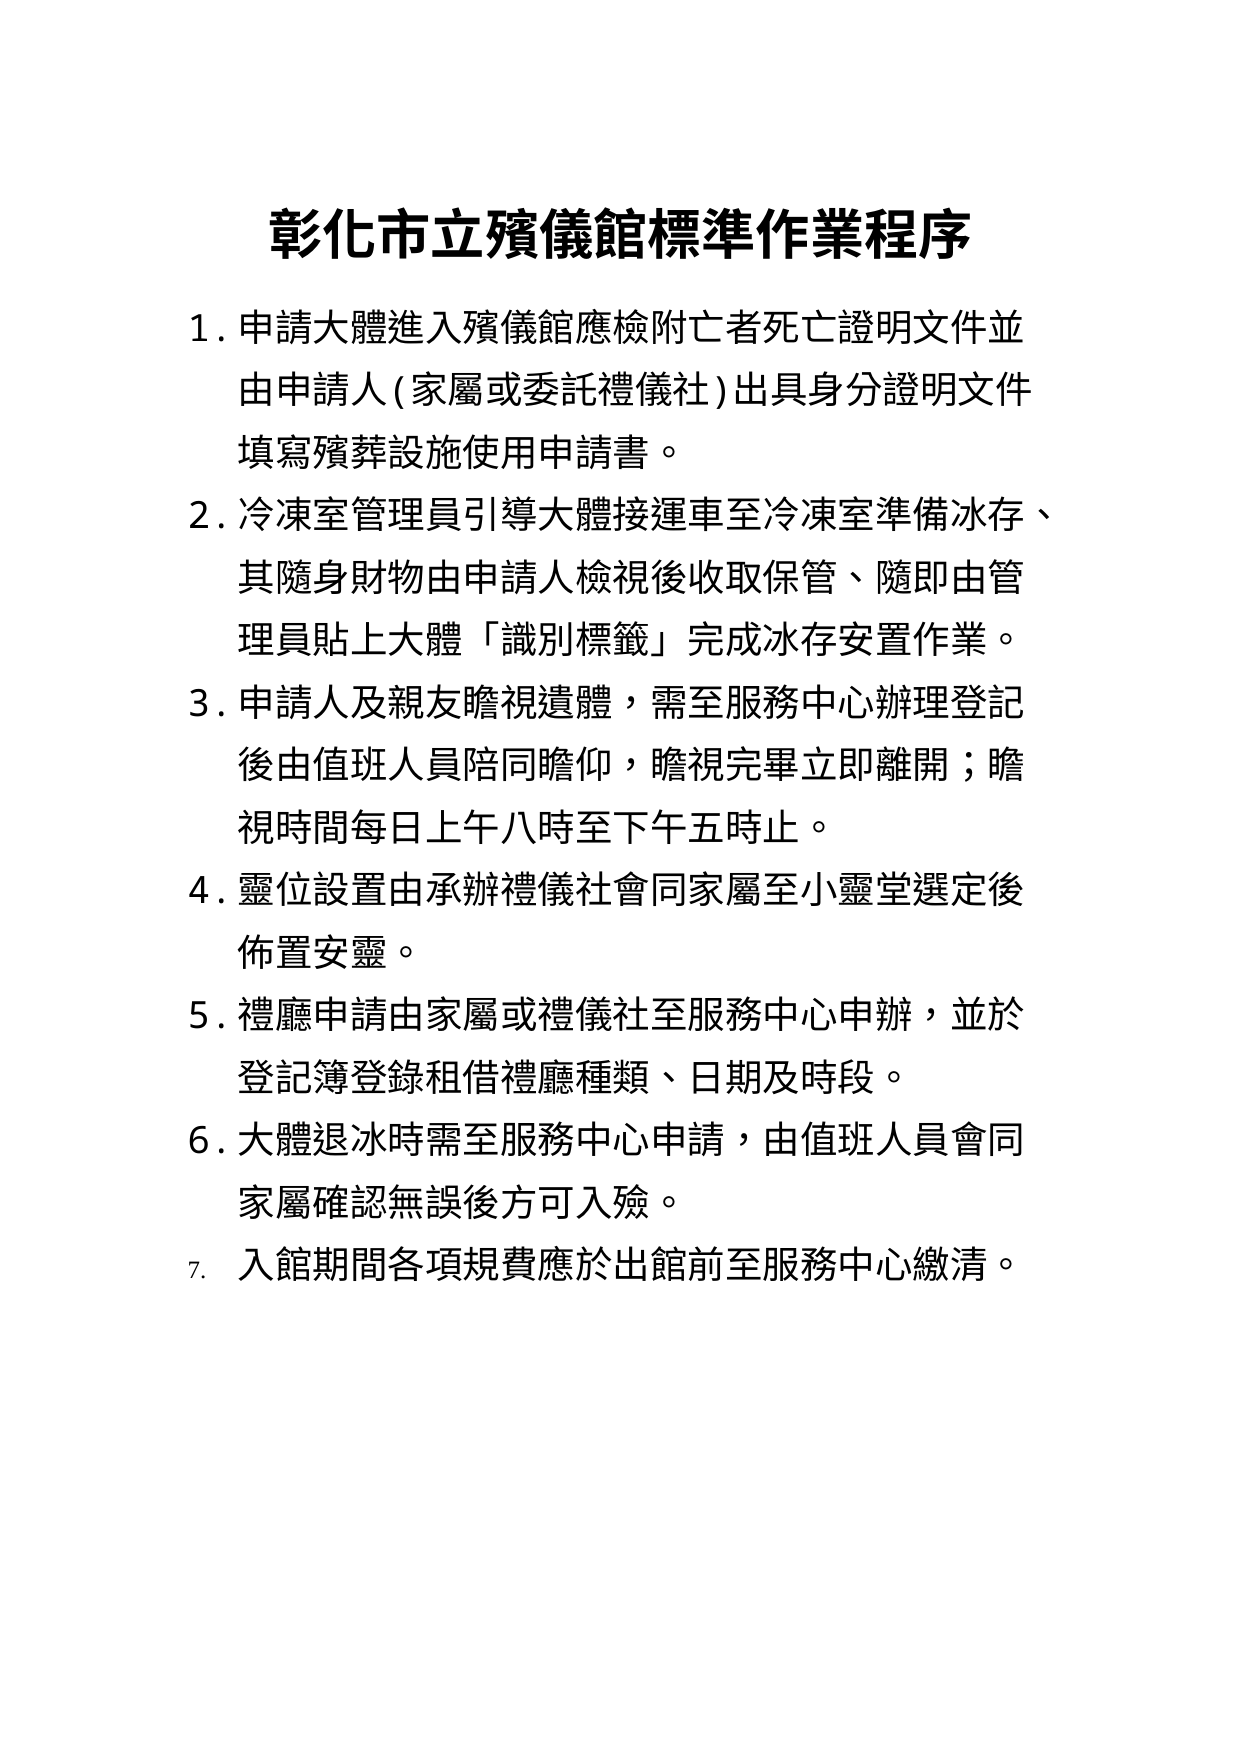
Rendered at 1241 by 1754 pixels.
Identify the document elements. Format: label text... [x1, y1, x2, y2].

list 禮廳申請由家屬或禮儀社至服務中心申辦，並於登記簿登錄租借禮廳種類、日期及時段。 [187, 971, 1053, 1096]
list 冷凍室管理員引導大體接運車至冷凍室準備冰存、其隨身財物由申請人檢視後收取保管、隨即由管理員貼上大體「識別標籤」完成冰存安置作業。 [187, 471, 1053, 658]
list 靈位設置由承辦禮儀社會同家屬至小靈堂選定後佈置安靈。 [187, 846, 1053, 971]
text 彰化市立殯儀館標準作業程序 [187, 158, 1053, 283]
list 申請大體進入殯儀館應檢附亡者死亡證明文件並由申請人(家屬或委託禮儀社)出具身分證明文件填寫殯葬設施使用申請書。 [187, 283, 1053, 471]
list 大體退冰時需至服務中心申請，由值班人員會同家屬確認無誤後方可入殮。 [187, 1096, 1053, 1221]
list 入館期間各項規費應於出館前至服務中心繳清。 [187, 1221, 1053, 1283]
list 申請人及親友瞻視遺體，需至服務中心辦理登記後由值班人員陪同瞻仰，瞻視完畢立即離開；瞻視時間每日上午八時至下午五時止。 [187, 658, 1053, 846]
